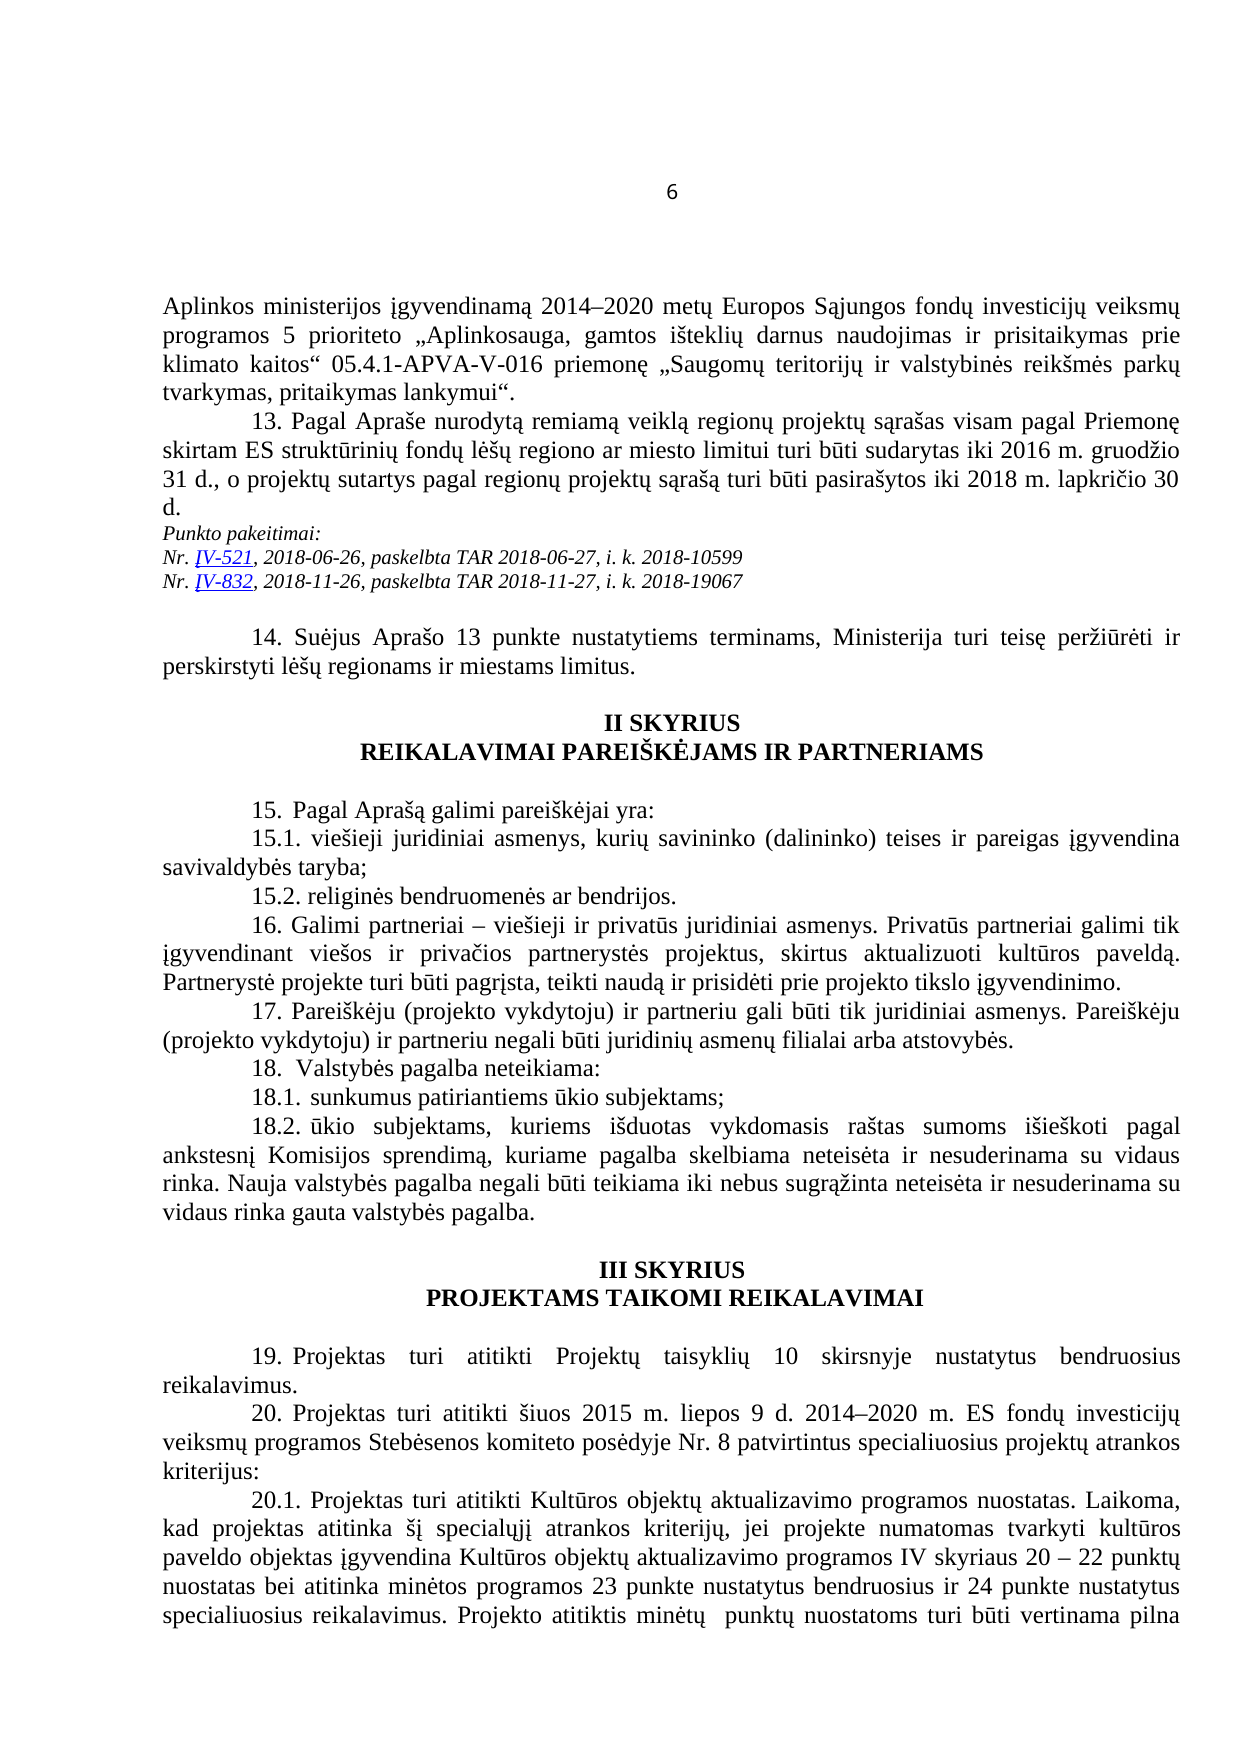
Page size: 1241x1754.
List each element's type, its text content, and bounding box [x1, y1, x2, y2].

text 13. Pagal Apraše nurodytą remiamą veiklą regionų projektų sąrašas visam pagal Priemonę skirtam ES struktūrinių fondų lėšų regiono ar miesto limitui turi būti sudarytas iki 2016 m. gruodžio 31 d., o projektų sutartys pagal regionų projektų sąrašą turi būti pasirašytos iki 2018 m. lapkričio 30 d. [162, 406, 1181, 521]
text Aplinkos ministerijos įgyvendinamą 2014–2020 metų Europos Sąjungos fondų investicijų veiksmų programos 5 prioriteto „Aplinkosauga, gamtos išteklių darnus naudojimas ir prisitaikymas prie klimato kaitos“ 05.4.1-APVA-V-016 priemonę „Saugomų teritorijų ir valstybinės reikšmės parkų tvarkymas, pritaikymas lankymui“. [162, 291, 1181, 406]
text PROJEKTAMS TAIKOMI REIKALAVIMAI [162, 1283, 1181, 1312]
text Nr. ĮV-521, 2018-06-26, paskelbta TAR 2018-06-27, i. k. 2018-10599 [162, 545, 1181, 569]
text 19. Projektas turi atitikti Projektų taisyklių 10 skirsnyje nustatytus bendruosius reikalavimus. [162, 1341, 1181, 1398]
text 15.2. religinės bendruomenės ar bendrijos. [162, 881, 1181, 910]
text 15.1. viešieji juridiniai asmenys, kurių savininko (dalininko) teises ir pareigas įgyvendina savivaldybės taryba; [162, 823, 1181, 881]
text III SKYRIUS [162, 1255, 1181, 1283]
text 17. Pareiškėju (projekto vykdytoju) ir partneriu gali būti tik juridiniai asmenys. Pareiškėju (projekto vykdytoju) ir partneriu negali būti juridinių asmenų filialai arba atstovybės. [162, 996, 1181, 1053]
text 14. Suėjus Aprašo 13 punkte nustatytiems terminams, Ministerija turi teisę peržiūrėti ir perskirstyti lėšų regionams ir miestams limitus. [162, 622, 1181, 680]
text Nr. ĮV-832, 2018-11-26, paskelbta TAR 2018-11-27, i. k. 2018-19067 [162, 569, 1181, 593]
text Punkto pakeitimai: [162, 521, 1181, 545]
text 18.2. ūkio subjektams, kuriems išduotas vykdomasis raštas sumoms išieškoti pagal ankstesnį Komisijos sprendimą, kuriame pagalba skelbiama neteisėta ir nesuderinama su vidaus rinka. Nauja valstybės pagalba negali būti teikiama iki nebus sugrąžinta neteisėta ir nesuderinama su vidaus rinka gauta valstybės pagalba. [162, 1111, 1181, 1226]
text 18.1. sunkumus patiriantiems ūkio subjektams; [162, 1082, 1181, 1111]
text 20. Projektas turi atitikti šiuos 2015 m. liepos 9 d. 2014–2020 m. ES fondų investicijų veiksmų programos Stebėsenos komiteto posėdyje Nr. 8 patvirtintus specialiuosius projektų atrankos kriterijus: [162, 1398, 1181, 1485]
text II SKYRIUS [162, 708, 1181, 737]
text 20.1. Projektas turi atitikti Kultūros objektų aktualizavimo programos nuostatas. Laikoma, kad projektas atitinka šį specialųjį atrankos kriterijų, jei projekte numatomas tvarkyti kultūros paveldo objektas įgyvendina Kultūros objektų aktualizavimo programos IV skyriaus 20 – 22 punktų nuostatas bei atitinka minėtos programos 23 punkte nustatytus bendruosius ir 24 punkte nustatytus specialiuosius reikalavimus. Projekto atitiktis minėtų punktų nuostatoms turi būti vertinama pilna [162, 1485, 1181, 1628]
text 15. Pagal Aprašą galimi pareiškėjai yra: [162, 795, 1181, 823]
text 16. Galimi partneriai – viešieji ir privatūs juridiniai asmenys. Privatūs partneriai galimi tik įgyvendinant viešos ir privačios partnerystės projektus, skirtus aktualizuoti kultūros paveldą. Partnerystė projekte turi būti pagrįsta, teikti naudą ir prisidėti prie projekto tikslo įgyvendinimo. [162, 910, 1181, 996]
text REIKALAVIMAI PAREIŠKĖJAMS IR PARTNERIAMS [162, 737, 1181, 766]
text 18. Valstybės pagalba neteikiama: [162, 1053, 1181, 1082]
